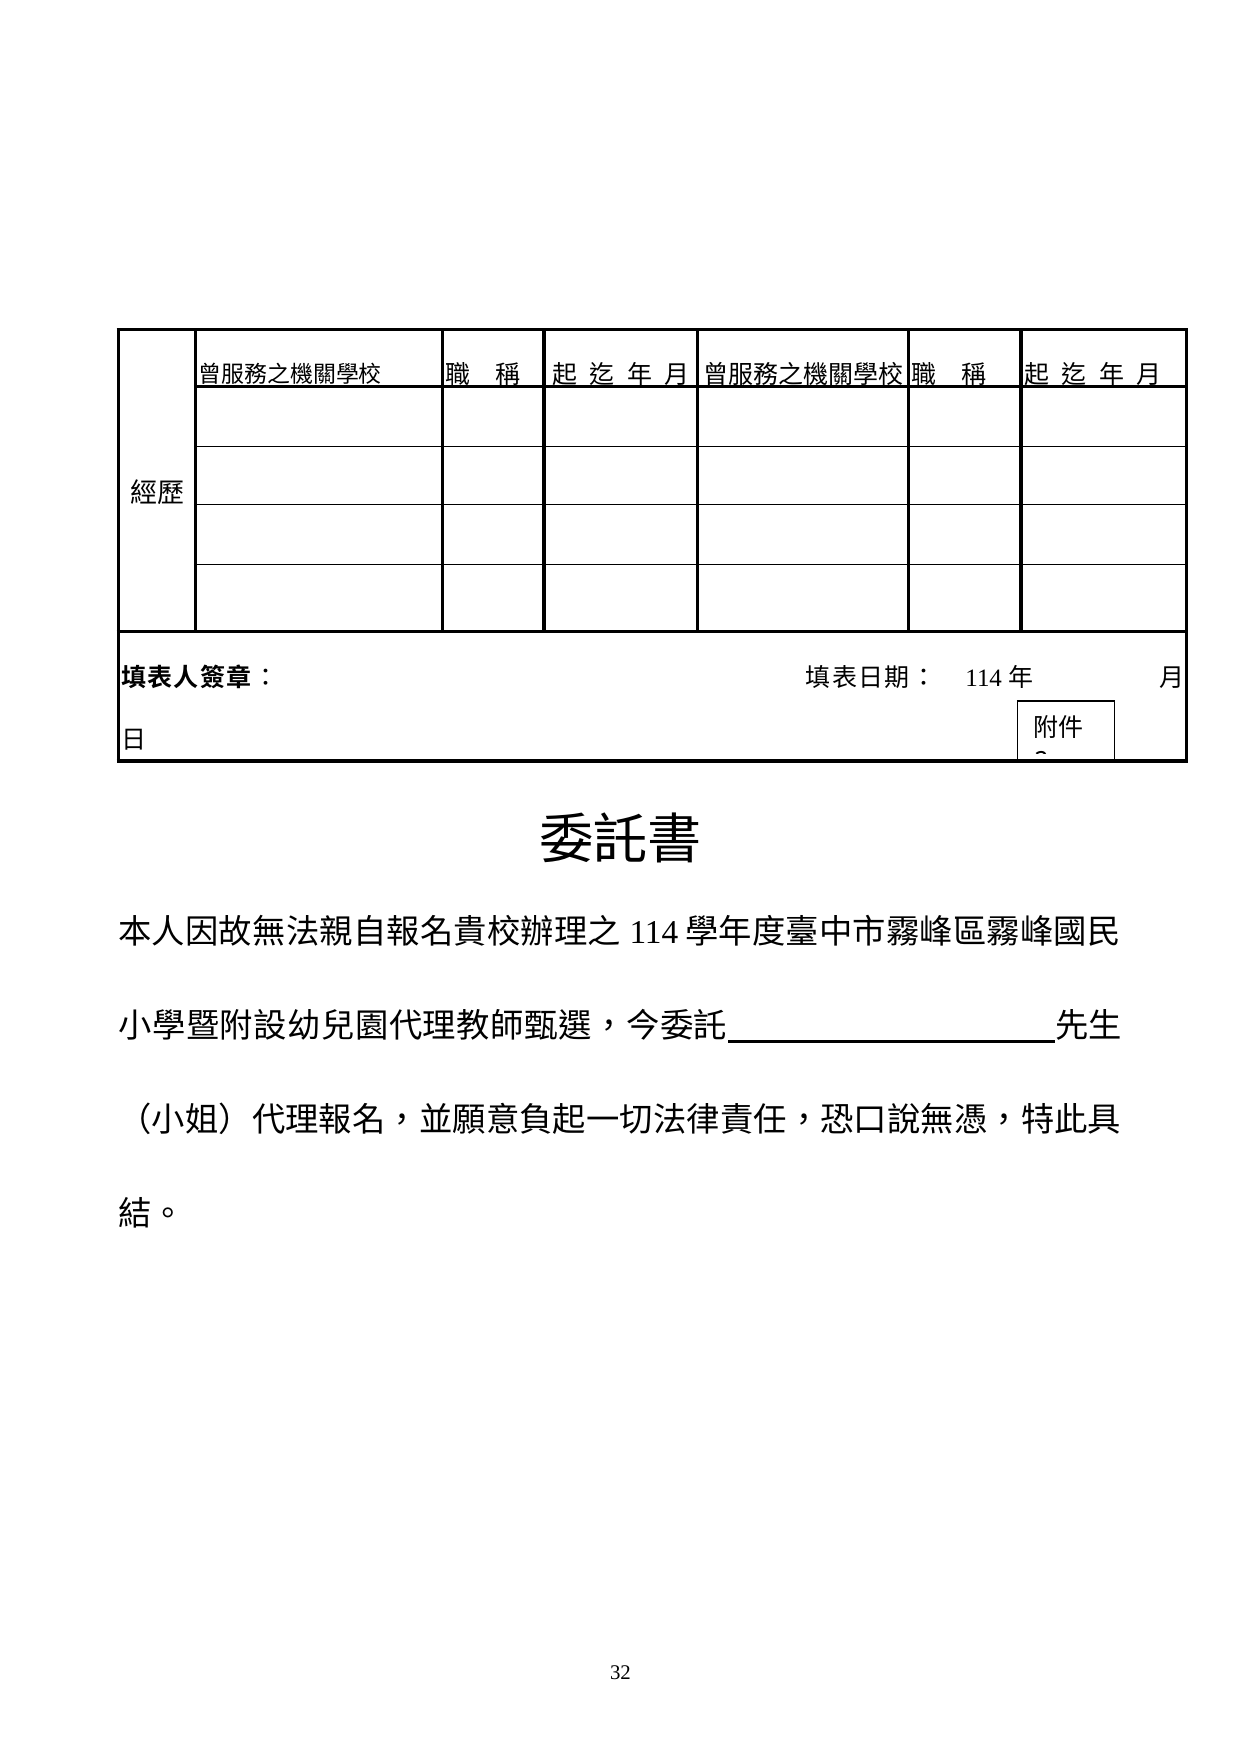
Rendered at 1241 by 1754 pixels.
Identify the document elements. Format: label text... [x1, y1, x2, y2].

text 本人因故無法親自報名貴校辦理之114學年度臺中市霧峰區霧峰國民小學暨附設幼兒園代理教師甄選，今委託 先生（小姐）代理報名，並願意負起一切法律責任，恐口說無憑，特此具結。 [118, 887, 1122, 1231]
table_cell 曾服務之機關學校 [197, 331, 441, 385]
table_cell 職 稱 [444, 331, 542, 385]
text 委託書 [118, 763, 1122, 887]
table_cell 經歷 [120, 331, 194, 629]
table_cell [546, 505, 696, 564]
table_cell 起 迄 年 月 [546, 331, 696, 385]
text 委託書 [1018, 702, 1114, 759]
table_cell [546, 447, 696, 504]
table_cell [910, 388, 1019, 446]
table_cell [910, 565, 1019, 629]
table_cell [546, 388, 696, 446]
table_cell [910, 505, 1019, 564]
table_cell [444, 388, 542, 446]
table_cell [197, 388, 441, 446]
table_cell 職 稱 [910, 331, 1019, 385]
table_cell [444, 565, 542, 629]
table_cell [444, 447, 542, 504]
table_cell [699, 505, 907, 564]
table_cell [1023, 505, 1185, 564]
table_cell [197, 565, 441, 629]
table_cell 填表人簽章： 填表日期： 114年 月 日 [120, 633, 1185, 759]
table_cell [699, 388, 907, 446]
table_cell [546, 565, 696, 629]
table_cell 起 迄 年 月 [1023, 331, 1185, 385]
table_cell 曾服務之機關學校 [699, 331, 907, 385]
table_cell [1023, 447, 1185, 504]
table_cell [910, 447, 1019, 504]
table_cell [197, 447, 441, 504]
table_cell [699, 565, 907, 629]
table_cell [1023, 388, 1185, 446]
table_cell [197, 505, 441, 564]
table_cell [1023, 565, 1185, 629]
table_cell [699, 447, 907, 504]
table_cell [444, 505, 542, 564]
text 附件2 [1033, 709, 1099, 753]
